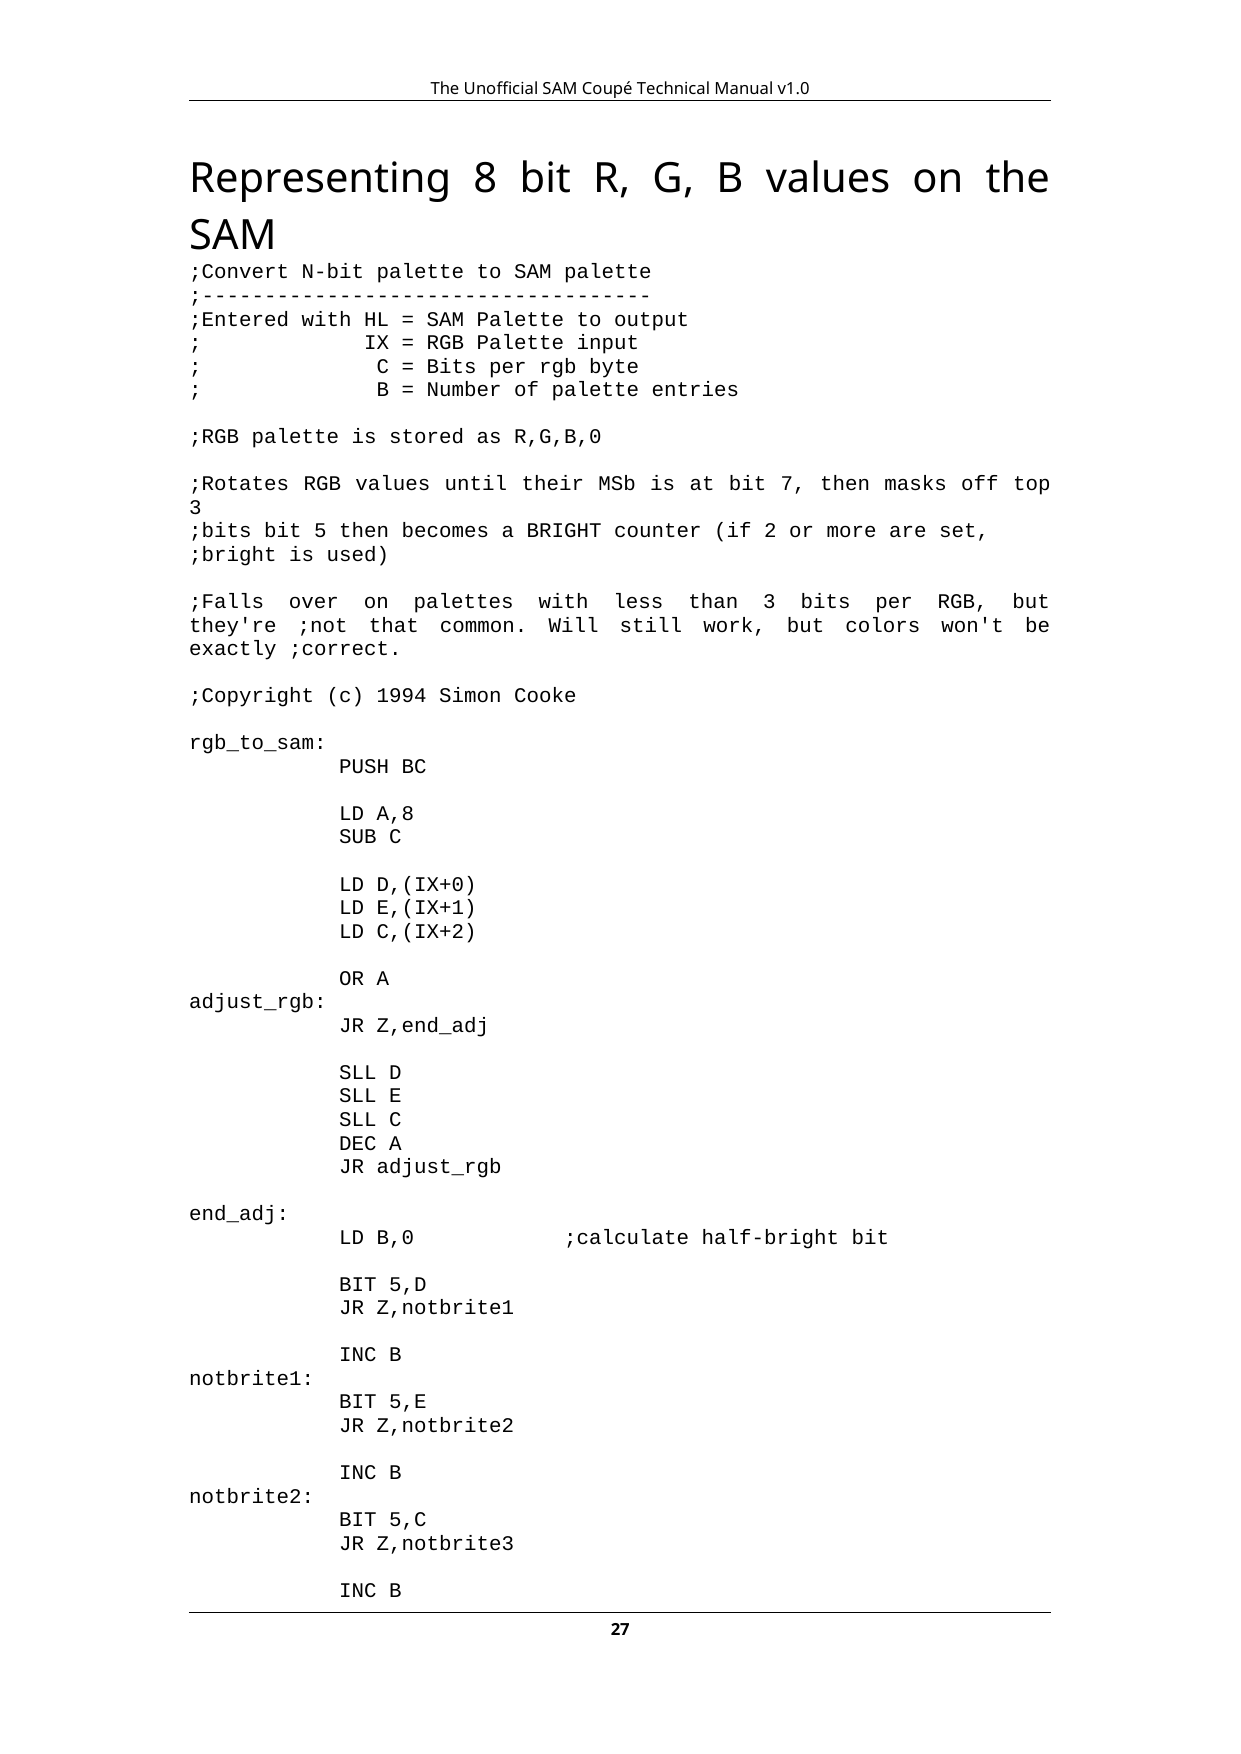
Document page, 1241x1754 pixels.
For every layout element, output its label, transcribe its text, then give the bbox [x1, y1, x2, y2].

text LD A,8 [189, 803, 1051, 827]
text LD D,(IX+0) [189, 874, 1051, 897]
text LD C,(IX+2) [189, 921, 1051, 944]
text BIT 5,D [189, 1274, 1051, 1297]
text ; B = Number of palette entries [189, 379, 1051, 403]
text ;Entered with HL = SAM Palette to output [189, 309, 1051, 332]
text ;Falls over on palettes with less than 3 bits per RGB, but they're ;not that common. Will still work, but colors won't be exactly ;correct. [189, 591, 1051, 662]
text JR Z,end_adj [189, 1015, 1051, 1038]
text SUB C [189, 827, 1051, 850]
text ;Copyright (c) 1994 Simon Cooke [189, 685, 1051, 709]
text ;Rotates RGB values until their MSb is at bit 7, then masks off top 3 [189, 473, 1051, 521]
text PUSH BC [189, 756, 1051, 779]
text SLL E [189, 1086, 1051, 1109]
text BIT 5,E [189, 1392, 1051, 1415]
text ;bits bit 5 then becomes a BRIGHT counter (if 2 or more are set, [189, 521, 1051, 544]
text SLL C [189, 1109, 1051, 1133]
text notbrite2: [189, 1486, 1051, 1509]
text DEC A [189, 1133, 1051, 1156]
text LD B,0 ;calculate half-bright bit [189, 1227, 1051, 1250]
text ;RGB palette is stored as R,G,B,0 [189, 426, 1051, 450]
text Representing 8 bit R, G, B values on the SAM [189, 148, 1051, 262]
text INC B [189, 1462, 1051, 1486]
text ;------------------------------------ [189, 285, 1051, 309]
text BIT 5,C [189, 1509, 1051, 1533]
text ; IX = RGB Palette input [189, 332, 1051, 356]
text end_adj: [189, 1203, 1051, 1227]
text ;Convert N-bit palette to SAM palette [189, 262, 1051, 285]
text JR Z,notbrite1 [189, 1297, 1051, 1321]
text ; C = Bits per rgb byte [189, 356, 1051, 379]
text JR adjust_rgb [189, 1156, 1051, 1180]
text JR Z,notbrite3 [189, 1533, 1051, 1556]
text SLL D [189, 1062, 1051, 1086]
text INC B [189, 1344, 1051, 1368]
text LD E,(IX+1) [189, 897, 1051, 921]
text notbrite1: [189, 1368, 1051, 1392]
text adjust_rgb: [189, 991, 1051, 1015]
text ;bright is used) [189, 544, 1051, 568]
text rgb_to_sam: [189, 732, 1051, 756]
text OR A [189, 968, 1051, 991]
text JR Z,notbrite2 [189, 1415, 1051, 1439]
text INC B [189, 1580, 1051, 1603]
